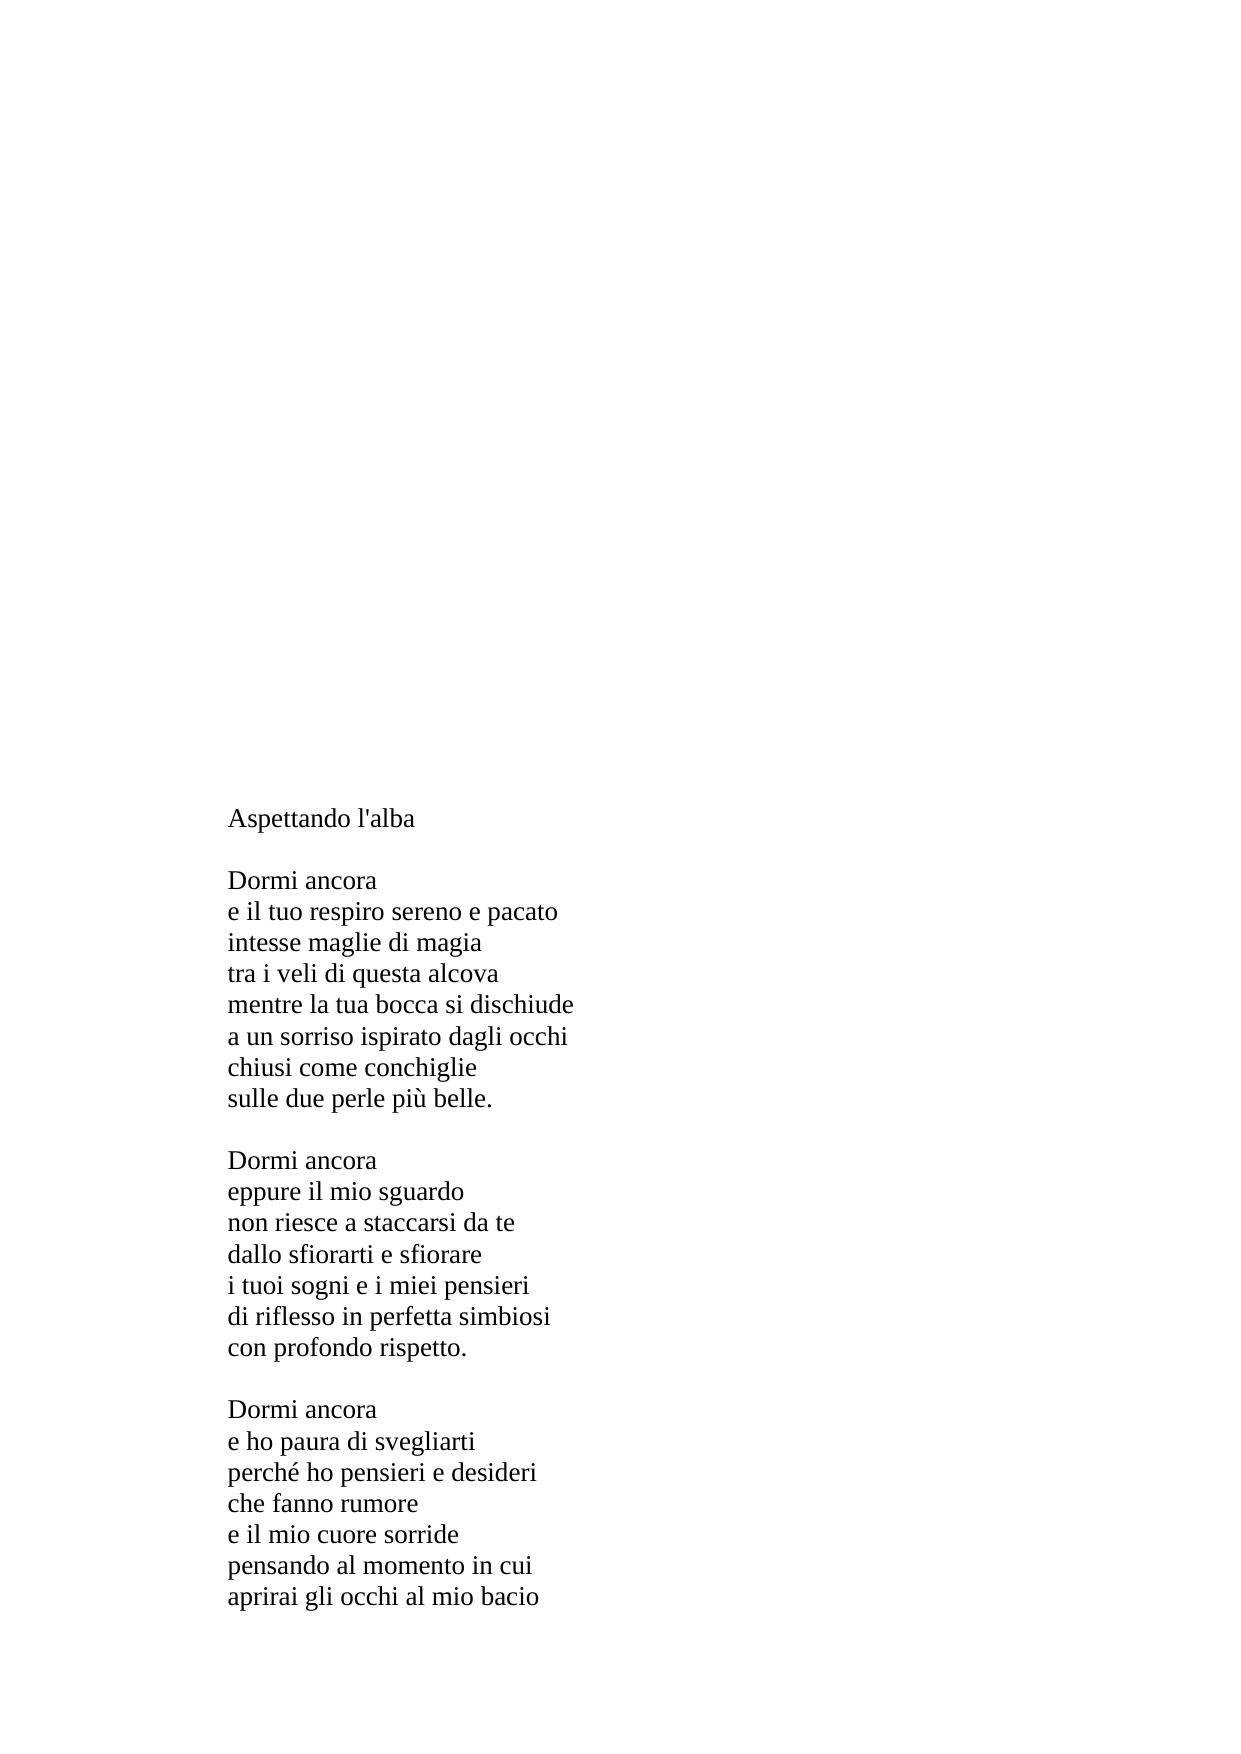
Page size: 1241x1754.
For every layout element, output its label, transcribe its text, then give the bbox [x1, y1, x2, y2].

text mentre la tua bocca si dischiude [118, 988, 1122, 1020]
text eppure il mio sguardo [118, 1175, 1122, 1207]
text Aspettando l'alba [118, 802, 1122, 833]
text dallo sfiorarti e sfiorare [118, 1238, 1122, 1269]
text e ho paura di svegliarti [118, 1424, 1122, 1456]
text con profondo rispetto. [118, 1331, 1122, 1362]
text Dormi ancora [118, 1393, 1122, 1424]
text di riflesso in perfetta simbiosi [118, 1300, 1122, 1331]
text non riesce a staccarsi da te [118, 1207, 1122, 1238]
text chiusi come conchiglie [118, 1051, 1122, 1082]
text Dormi ancora [118, 1144, 1122, 1175]
text i tuoi sogni e i miei pensieri [118, 1269, 1122, 1300]
text a un sorriso ispirato dagli occhi [118, 1020, 1122, 1051]
text perché ho pensieri e desideri [118, 1456, 1122, 1487]
text tra i veli di questa alcova [118, 957, 1122, 988]
text che fanno rumore [118, 1487, 1122, 1518]
text sulle due perle più belle. [118, 1082, 1122, 1113]
text Dormi ancora [118, 864, 1122, 895]
text pensando al momento in cui [118, 1549, 1122, 1580]
text e il tuo respiro sereno e pacato [118, 895, 1122, 926]
text intesse maglie di magia [118, 926, 1122, 957]
text e il mio cuore sorride [118, 1518, 1122, 1549]
text aprirai gli occhi al mio bacio [118, 1580, 1122, 1611]
